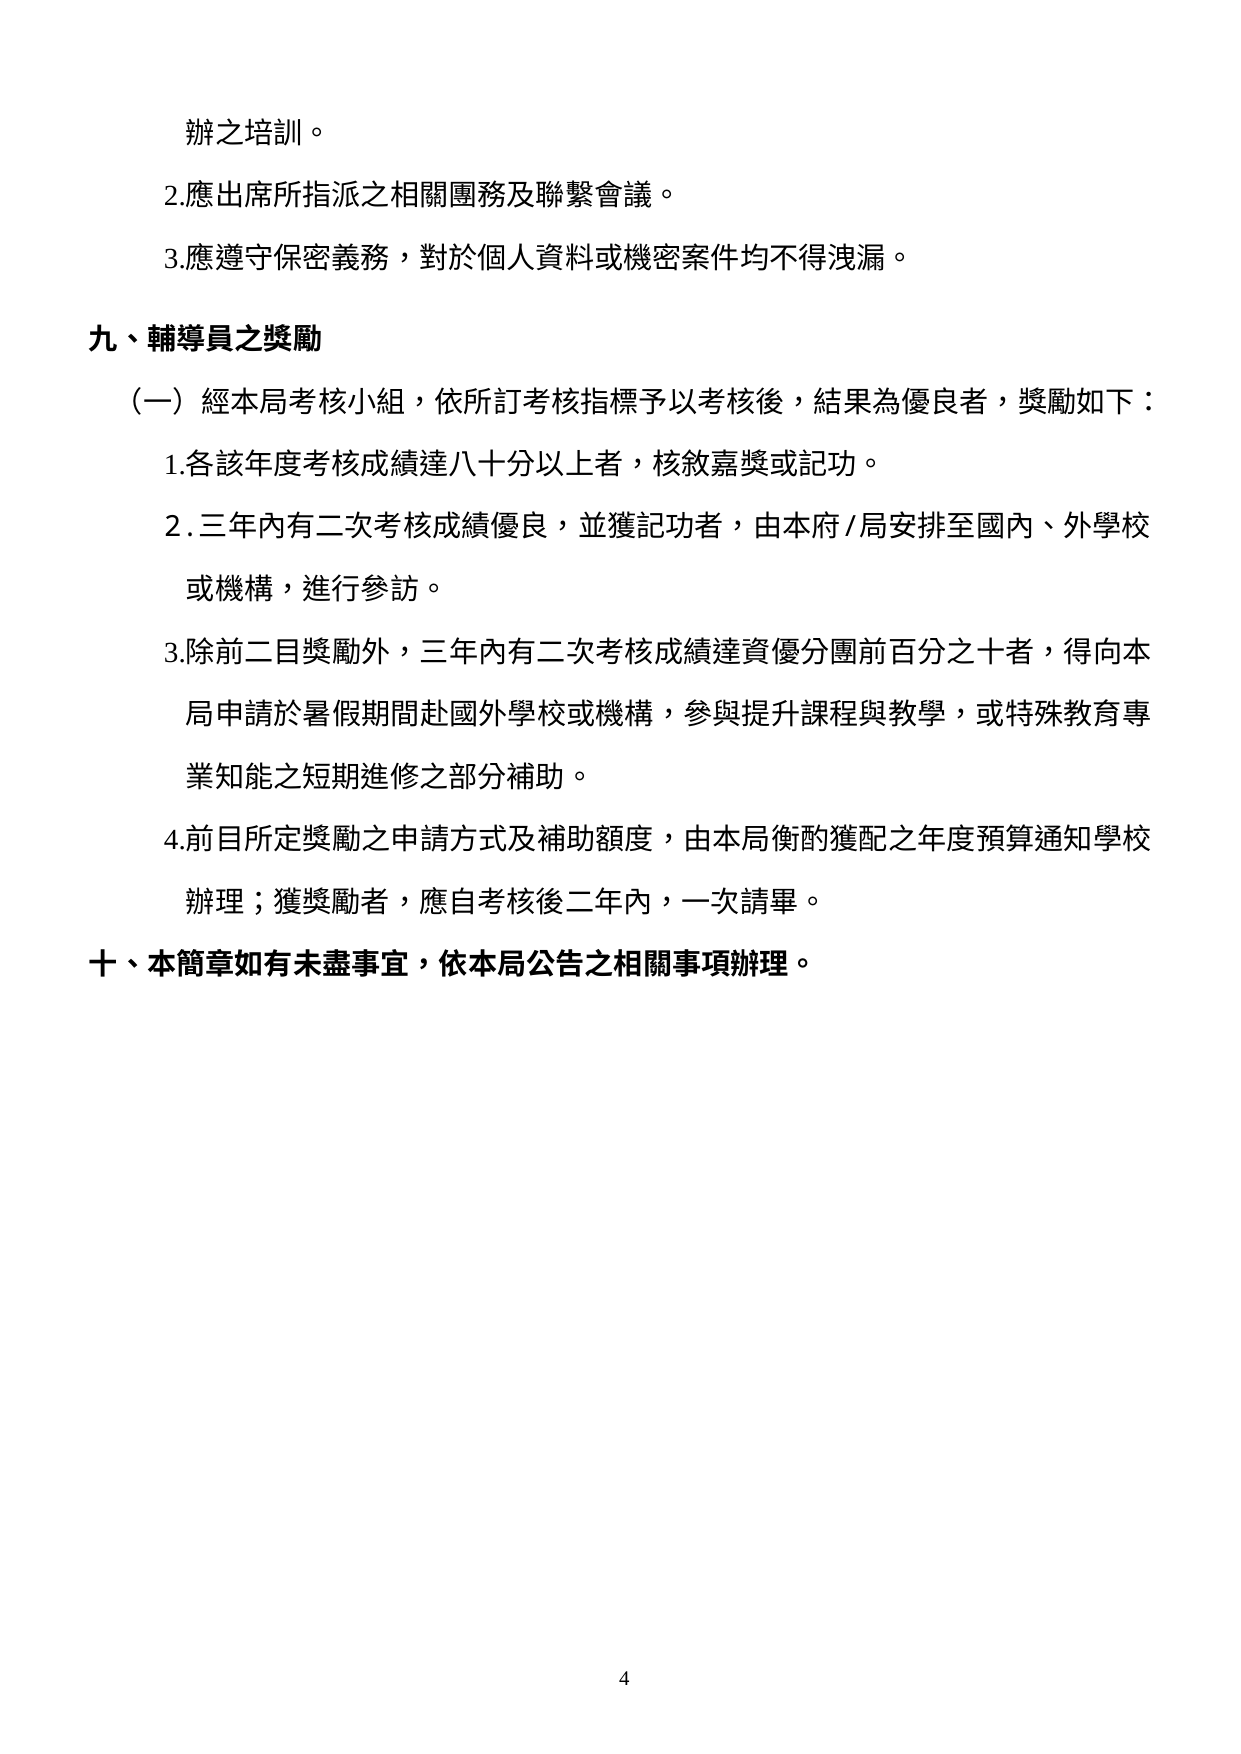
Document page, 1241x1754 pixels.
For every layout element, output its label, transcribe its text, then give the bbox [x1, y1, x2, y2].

text 3.除前二目獎勵外，三年內有二次考核成績達資優分團前百分之十者，得向本局申請於暑假期間赴國外學校或機構，參與提升課程與教學，或特殊教育專業知能之短期進修之部分補助。 [164, 608, 1152, 795]
text 十、本簡章如有未盡事宜，依本局公告之相關事項辦理。 [89, 920, 1152, 983]
text 4.前目所定獎勵之申請方式及補助額度，由本局衡酌獲配之年度預算通知學校辦理；獲獎勵者，應自考核後二年內，一次請畢。 [164, 795, 1152, 920]
text 九、輔導員之獎勵 [89, 295, 1152, 358]
text 1.各該年度考核成績達八十分以上者，核敘嘉獎或記功。 [164, 420, 1152, 483]
text 2.應出席所指派之相關團務及聯繫會議。 [164, 151, 1152, 214]
text 辦之培訓。 [164, 89, 1152, 151]
text 3.應遵守保密義務，對於個人資料或機密案件均不得洩漏。 [164, 214, 1152, 276]
text 2.三年內有二次考核成績優良，並獲記功者，由本府/局安排至國內、外學校或機構，進行參訪。 [164, 483, 1152, 608]
text （一）經本局考核小組，依所訂考核指標予以考核後，結果為優良者，獎勵如下： [114, 358, 1152, 420]
